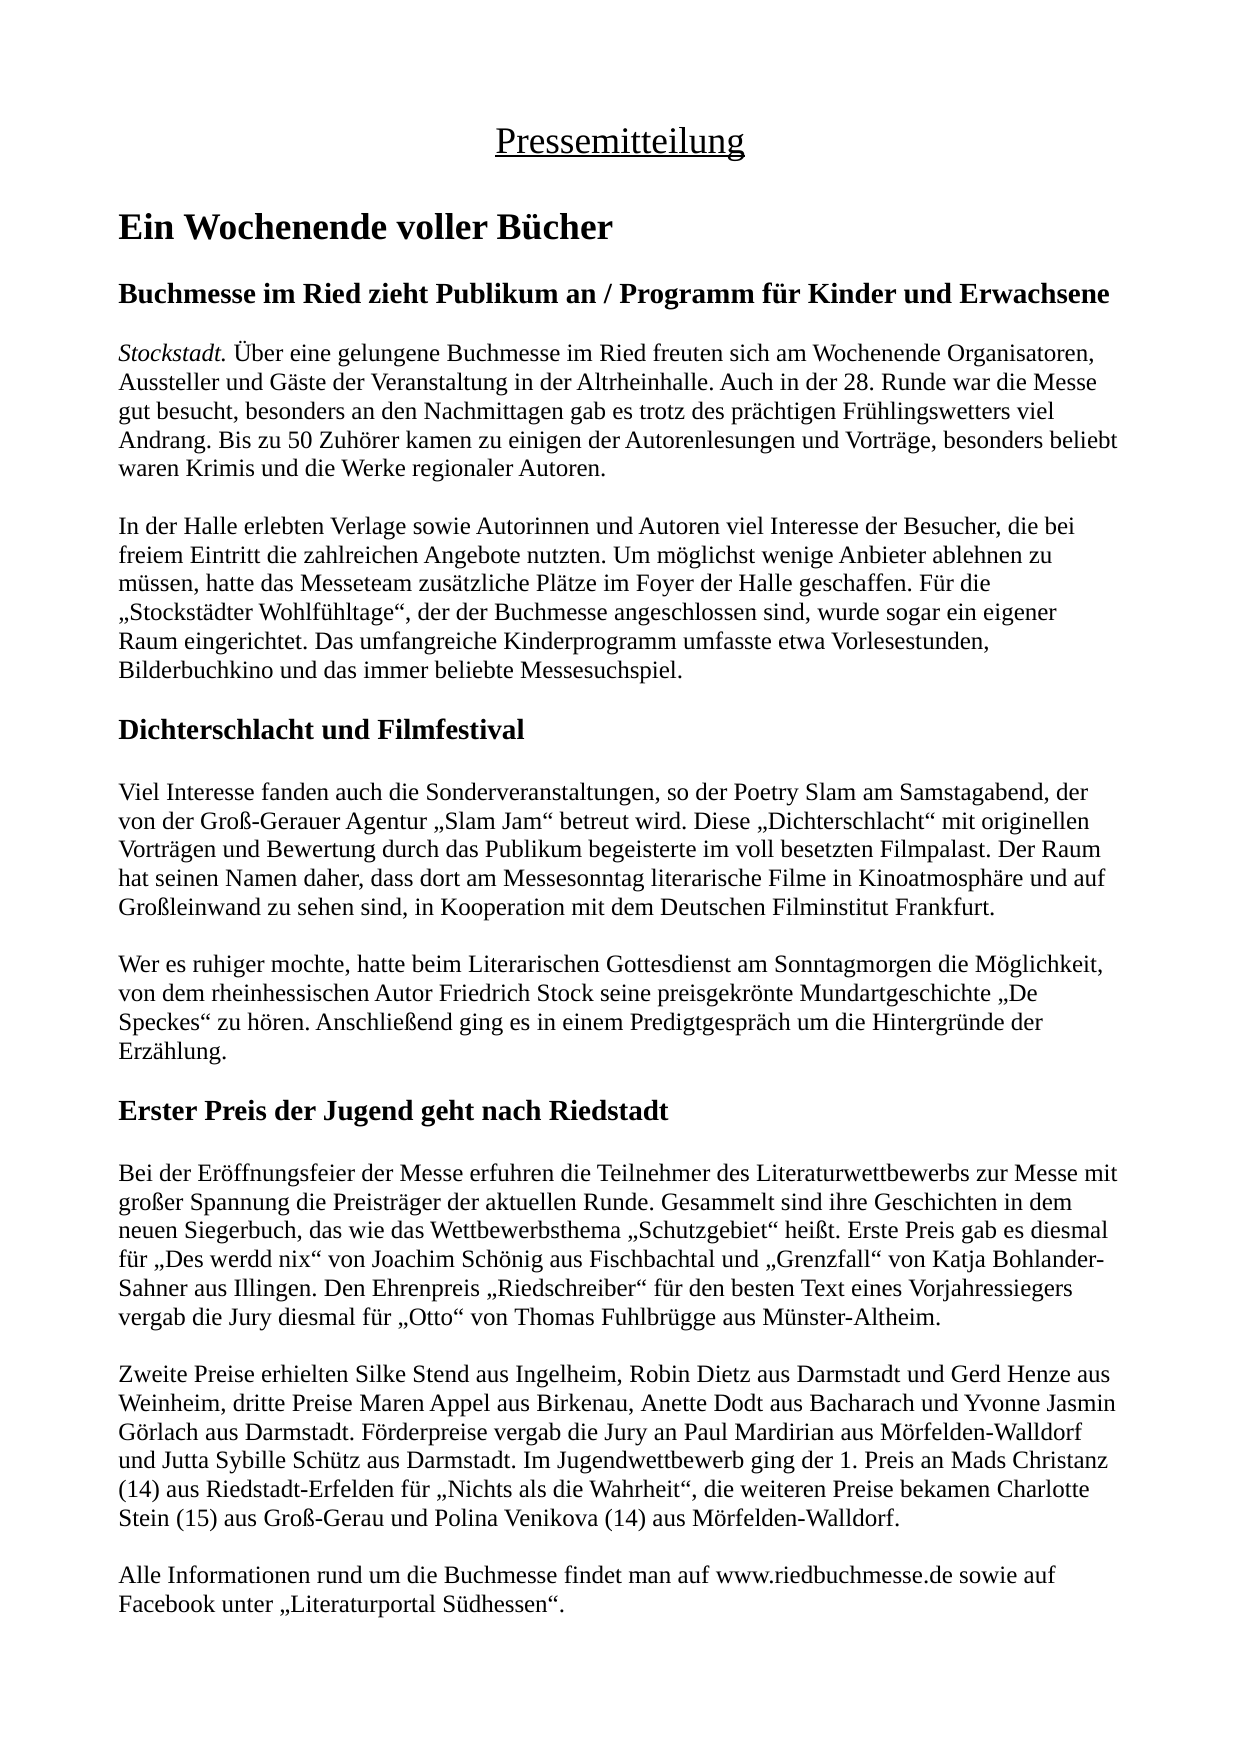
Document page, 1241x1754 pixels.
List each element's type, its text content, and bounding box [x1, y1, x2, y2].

text Dichterschlacht und Filmfestival [118, 712, 1122, 746]
text Stockstadt. Über eine gelungene Buchmesse im Ried freuten sich am Wochenende Organisatoren, Aussteller und Gäste der Veranstaltung in der Altrheinhalle. Auch in der 28. Runde war die Messe gut besucht, besonders an den Nachmittagen gab es trotz des prächtigen Frühlingswetters viel Andrang. Bis zu 50 Zuhörer kamen zu einigen der Autorenlesungen und Vorträge, besonders beliebt waren Krimis und die Werke regionaler Autoren. [118, 338, 1122, 482]
text Pressemitteilung [118, 118, 1122, 161]
text Alle Informationen rund um die Buchmesse findet man auf www.riedbuchmesse.de sowie auf Facebook unter „Literaturportal Südhessen“. [118, 1560, 1122, 1618]
text Wer es ruhiger mochte, hatte beim Literarischen Gottesdienst am Sonntagmorgen die Möglichkeit, von dem rheinhessischen Autor Friedrich Stock seine preisgekrönte Mundartgeschichte „De Speckes“ zu hören. Anschließend ging es in einem Predigtgespräch um die Hintergründe der Erzählung. [118, 949, 1122, 1064]
text Ein Wochenende voller Bücher [118, 204, 1122, 247]
text Bei der Eröffnungsfeier der Messe erfuhren die Teilnehmer des Literaturwettbewerbs zur Messe mit großer Spannung die Preisträger der aktuellen Runde. Gesammelt sind ihre Geschichten in dem neuen Siegerbuch, das wie das Wettbewerbsthema „Schutzgebiet“ heißt. Erste Preis gab es diesmal für „Des werdd nix“ von Joachim Schönig aus Fischbachtal und „Grenzfall“ von Katja Bohlander-Sahner aus Illingen. Den Ehrenpreis „Riedschreiber“ für den besten Text eines Vorjahressiegers vergab die Jury diesmal für „Otto“ von Thomas Fuhlbrügge aus Münster-Altheim. [118, 1158, 1122, 1330]
text Erster Preis der Jugend geht nach Riedstadt [118, 1093, 1122, 1127]
text Viel Interesse fanden auch die Sonderveranstaltungen, so der Poetry Slam am Samstagabend, der von der Groß-Gerauer Agentur „Slam Jam“ betreut wird. Diese „Dichterschlacht“ mit originellen Vorträgen und Bewertung durch das Publikum begeisterte im voll besetzten Filmpalast. Der Raum hat seinen Namen daher, dass dort am Messesonntag literarische Filme in Kinoatmosphäre und auf Großleinwand zu sehen sind, in Kooperation mit dem Deutschen Filminstitut Frankfurt. [118, 777, 1122, 921]
text Zweite Preise erhielten Silke Stend aus Ingelheim, Robin Dietz aus Darmstadt und Gerd Henze aus Weinheim, dritte Preise Maren Appel aus Birkenau, Anette Dodt aus Bacharach und Yvonne Jasmin Görlach aus Darmstadt. Förderpreise vergab die Jury an Paul Mardirian aus Mörfelden-Walldorf und Jutta Sybille Schütz aus Darmstadt. Im Jugendwettbewerb ging der 1. Preis an Mads Christanz (14) aus Riedstadt-Erfelden für „Nichts als die Wahrheit“, die weiteren Preise bekamen Charlotte Stein (15) aus Groß-Gerau und Polina Venikova (14) aus Mörfelden-Walldorf. [118, 1359, 1122, 1532]
text Buchmesse im Ried zieht Publikum an / Programm für Kinder und Erwachsene [118, 276, 1122, 310]
text In der Halle erlebten Verlage sowie Autorinnen und Autoren viel Interesse der Besucher, die bei freiem Eintritt die zahlreichen Angebote nutzten. Um möglichst wenige Anbieter ablehnen zu müssen, hatte das Messeteam zusätzliche Plätze im Foyer der Halle geschaffen. Für die „Stockstädter Wohlfühltage“, der der Buchmesse angeschlossen sind, wurde sogar ein eigener Raum eingerichtet. Das umfangreiche Kinderprogramm umfasste etwa Vorlesestunden, Bilderbuchkino und das immer beliebte Messesuchspiel. [118, 511, 1122, 683]
